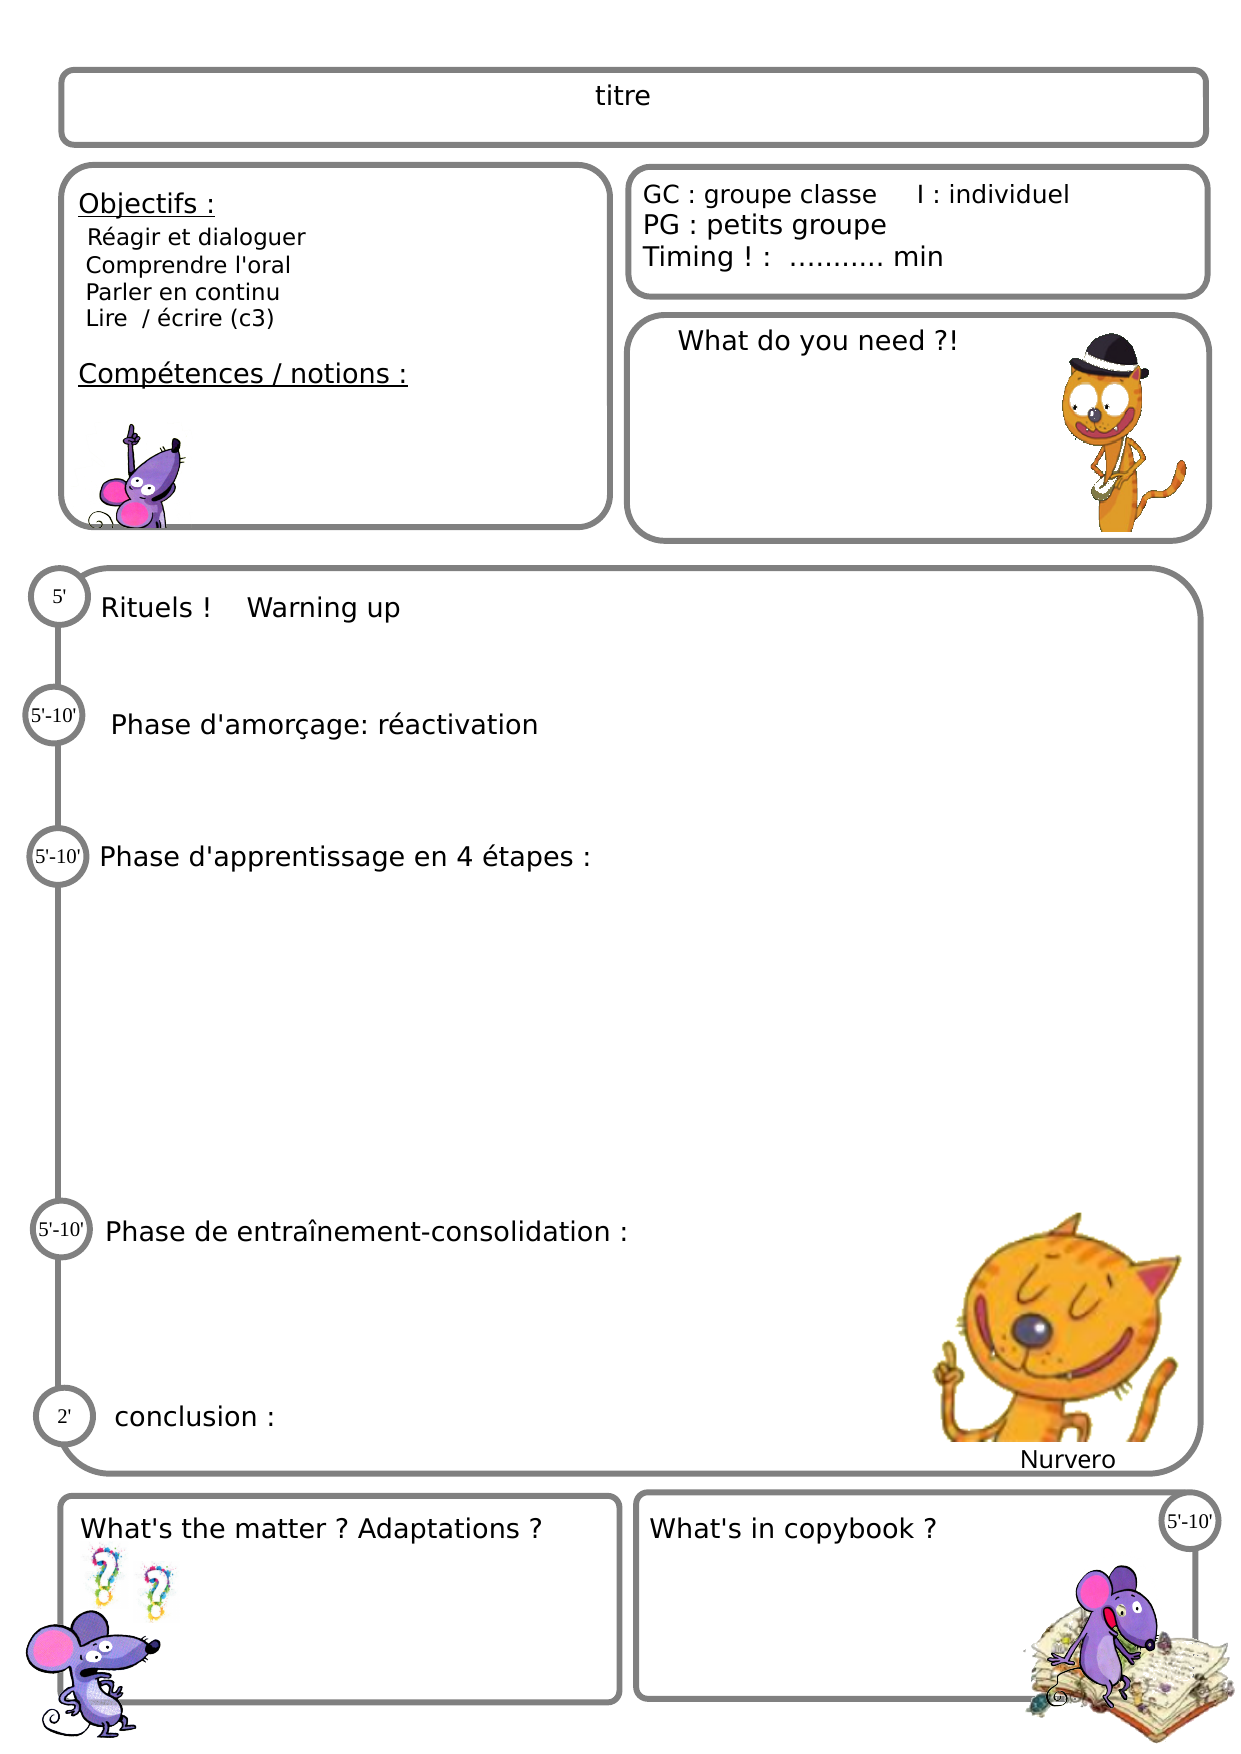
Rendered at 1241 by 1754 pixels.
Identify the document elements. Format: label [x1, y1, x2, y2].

picture [22, 1541, 180, 1741]
picture [917, 1200, 1187, 1442]
picture [71, 422, 193, 528]
picture [1018, 1548, 1241, 1747]
picture [1056, 325, 1189, 532]
